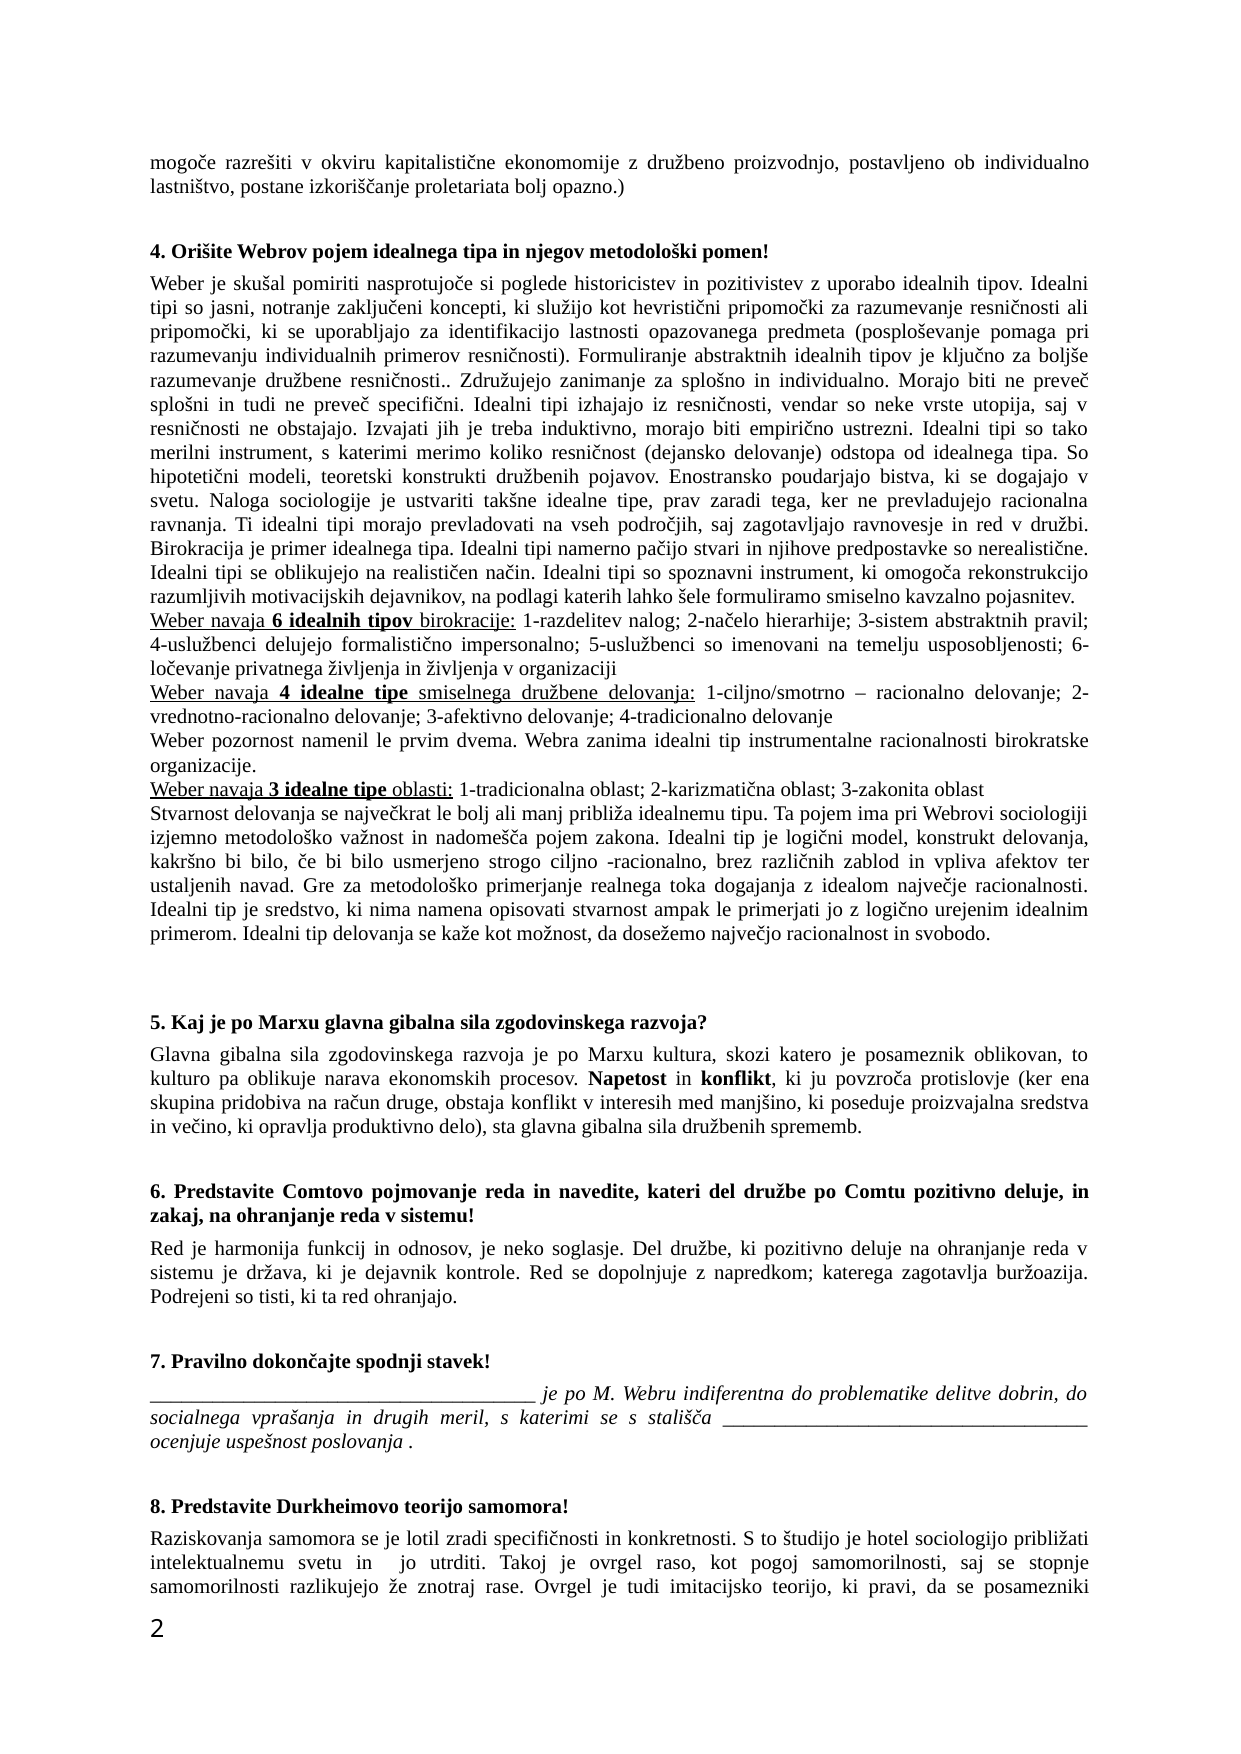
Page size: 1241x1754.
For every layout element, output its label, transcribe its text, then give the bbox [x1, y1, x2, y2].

text Weber pozornost namenil le prvim dvema. Webra zanima idealni tip instrumentalne racionalnosti birokratske organizacije. [150, 728, 1090, 777]
text Red je harmonija funkcij in odnosov, je neko soglasje. Del družbe, ki pozitivno deluje na ohranjanje reda v sistemu je država, ki je dejavnik kontrole. Red se dopolnjuje z napredkom; katerega zagotavlja buržoazija. Podrejeni so tisti, ki ta red ohranjajo. [150, 1236, 1090, 1308]
text Raziskovanja samomora se je lotil zradi specifičnosti in konkretnosti. S to študijo je hotel sociologijo približati intelektualnemu svetu in jo utrditi. Takoj je ovrgel raso, kot pogoj samomorilnosti, saj se stopnje samomorilnosti razlikujejo že znotraj rase. Ovrgel je tudi imitacijsko teorijo, ki pravi, da se posamezniki [150, 1526, 1090, 1598]
text Stvarnost delovanja se največkrat le bolj ali manj približa idealnemu tipu. Ta pojem ima pri Webrovi sociologiji izjemno metodološko važnost in nadomešča pojem zakona. Idealni tip je logični model, konstrukt delovanja, kakršno bi bilo, če bi bilo usmerjeno strogo ciljno -racionalno, brez različnih zablod in vpliva afektov ter ustaljenih navad. Gre za metodološko primerjanje realnega toka dogajanja z idealom največje racionalnosti. Idealni tip je sredstvo, ki nima namena opisovati stvarnost ampak le primerjati jo z logično urejenim idealnim primerom. Idealni tip delovanja se kaže kot možnost, da dosežemo največjo racionalnost in svobodo. [150, 801, 1090, 945]
text 4. Orišite Webrov pojem idealnega tipa in njegov metodološki pomen! [150, 239, 1090, 263]
text Weber navaja 6 idealnih tipov birokracije: 1-razdelitev nalog; 2-načelo hierarhije; 3-sistem abstraktnih pravil; 4-uslužbenci delujejo formalistično impersonalno; 5-uslužbenci so imenovani na temelju usposobljenosti; 6-ločevanje privatnega življenja in življenja v organizaciji [150, 608, 1090, 680]
text Weber navaja 4 idealne tipe smiselnega družbene delovanja: 1-ciljno/smotrno – racionalno delovanje; 2-vrednotno-racionalno delovanje; 3-afektivno delovanje; 4-tradicionalno delovanje [150, 680, 1090, 728]
text _____________________________________ je po M. Webru indiferentna do problematike delitve dobrin, do socialnega vprašanja in drugih meril, s katerimi se s stališča ___________________________________ ocenjuje uspešnost poslovanja . [150, 1381, 1090, 1453]
text Weber navaja 3 idealne tipe oblasti: 1-tradicionalna oblast; 2-karizmatična oblast; 3-zakonita oblast [150, 777, 1090, 801]
text 8. Predstavite Durkheimovo teorijo samomora! [150, 1494, 1090, 1518]
text Glavna gibalna sila zgodovinskega razvoja je po Marxu kultura, skozi katero je posameznik oblikovan, to kulturo pa oblikuje narava ekonomskih procesov. Napetost in konflikt, ki ju povzroča protislovje (ker ena skupina pridobiva na račun druge, obstaja konflikt v interesih med manjšino, ki poseduje proizvajalna sredstva in večino, ki opravlja produktivno delo), sta glavna gibalna sila družbenih sprememb. [150, 1042, 1090, 1138]
text 6. Predstavite Comtovo pojmovanje reda in navedite, kateri del družbe po Comtu pozitivno deluje, in zakaj, na ohranjanje reda v sistemu! [150, 1179, 1090, 1227]
text mogoče razrešiti v okviru kapitalistične ekonomomije z družbeno proizvodnjo, postavljeno ob individualno lastništvo, postane izkoriščanje proletariata bolj opazno.) [150, 150, 1090, 198]
text 5. Kaj je po Marxu glavna gibalna sila zgodovinskega razvoja? [150, 1010, 1090, 1034]
text Weber je skušal pomiriti nasprotujoče si poglede historicistev in pozitivistev z uporabo idealnih tipov. Idealni tipi so jasni, notranje zaključeni koncepti, ki služijo kot hevristični pripomočki za razumevanje resničnosti ali pripomočki, ki se uporabljajo za identifikacijo lastnosti opazovanega predmeta (posploševanje pomaga pri razumevanju individualnih primerov resničnosti). Formuliranje abstraktnih idealnih tipov je ključno za boljše razumevanje družbene resničnosti.. Združujejo zanimanje za splošno in individualno. Morajo biti ne preveč splošni in tudi ne preveč specifični. Idealni tipi izhajajo iz resničnosti, vendar so neke vrste utopija, saj v resničnosti ne obstajajo. Izvajati jih je treba induktivno, morajo biti empirično ustrezni. Idealni tipi so tako merilni instrument, s katerimi merimo koliko resničnost (dejansko delovanje) odstopa od idealnega tipa. So hipotetični modeli, teoretski konstrukti družbenih pojavov. Enostransko poudarjajo bistva, ki se dogajajo v svetu. Naloga sociologije je ustvariti takšne idealne tipe, prav zaradi tega, ker ne prevladujejo racionalna ravnanja. Ti idealni tipi morajo prevladovati na vseh področjih, saj zagotavljajo ravnovesje in red v družbi. Birokracija je primer idealnega tipa. Idealni tipi namerno pačijo stvari in njihove predpostavke so nerealistične. Idealni tipi se oblikujejo na realističen način. Idealni tipi so spoznavni instrument, ki omogoča rekonstrukcijo razumljivih motivacijskih dejavnikov, na podlagi katerih lahko šele formuliramo smiselno kavzalno pojasnitev. [150, 271, 1090, 608]
text 7. Pravilno dokončajte spodnji stavek! [150, 1348, 1090, 1373]
